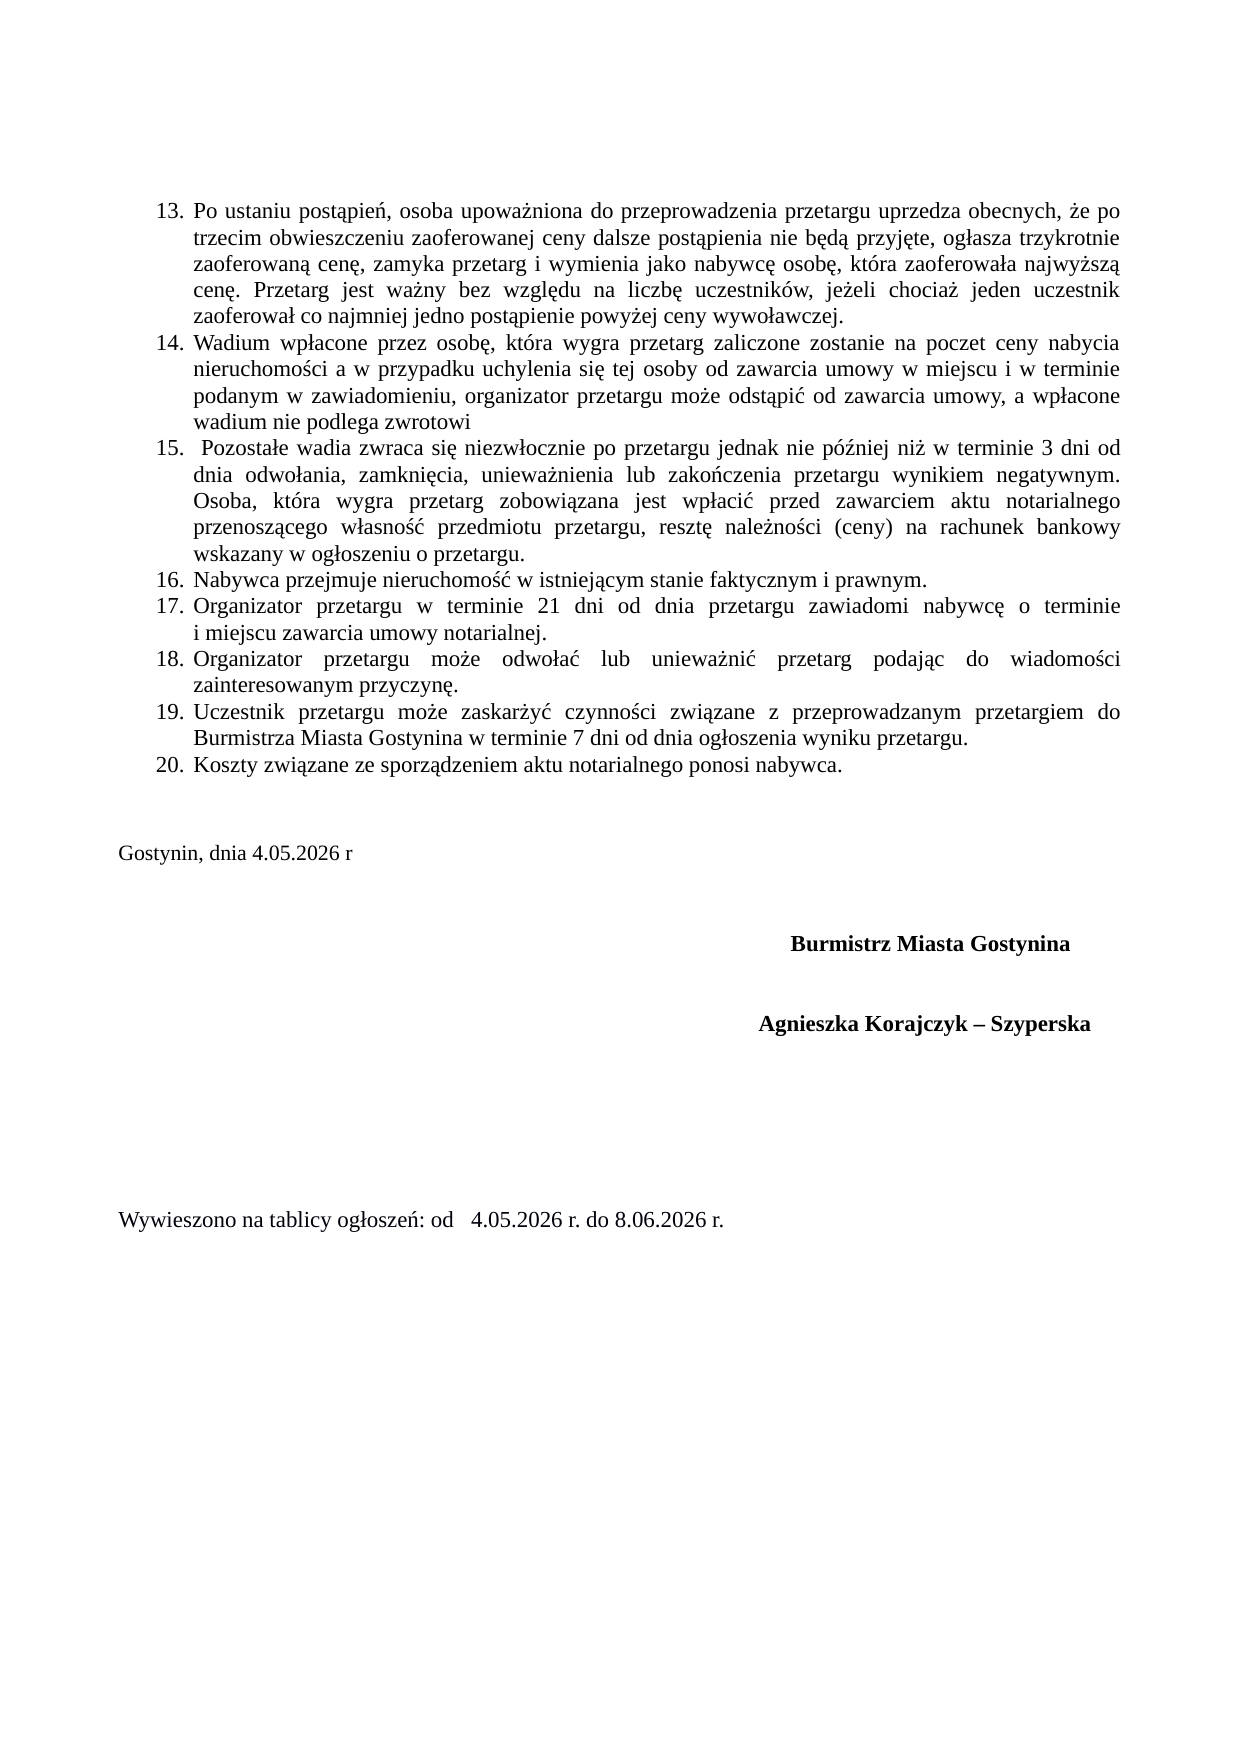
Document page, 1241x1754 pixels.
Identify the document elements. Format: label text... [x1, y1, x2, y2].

text Agnieszka Korajczyk – Szyperska [118, 1009, 1122, 1036]
list Organizator przetargu może odwołać lub unieważnić przetarg podając do wiadomości zainteresowanym przyczynę. [156, 645, 1122, 698]
list Wadium wpłacone przez osobę, która wygra przetarg zaliczone zostanie na poczet ceny nabycia nieruchomości a w przypadku uchylenia się tej osoby od zawarcia umowy w miejscu i w terminie podanym w zawiadomieniu, organizator przetargu może odstąpić od zawarcia umowy, a wpłacone wadium nie podlega zwrotowi [156, 329, 1122, 434]
text Gostynin, dnia 4.05.2026 r [118, 840, 1122, 865]
list Koszty związane ze sporządzeniem aktu notarialnego ponosi nabywca. [156, 751, 1122, 777]
list Uczestnik przetargu może zaskarżyć czynności związane z przeprowadzanym przetargiem do Burmistrza Miasta Gostynina w terminie 7 dni od dnia ogłoszenia wyniku przetargu. [156, 698, 1122, 751]
list Po ustaniu postąpień, osoba upoważniona do przeprowadzenia przetargu uprzedza obecnych, że po trzecim obwieszczeniu zaoferowanej ceny dalsze postąpienia nie będą przyjęte, ogłasza trzykrotnie zaoferowaną cenę, zamyka przetarg i wymienia jako nabywcę osobę, która zaoferowała najwyższą cenę. Przetarg jest ważny bez względu na liczbę uczestników, jeżeli chociaż jeden uczestnik zaoferował co najmniej jedno postąpienie powyżej ceny wywoławczej. [156, 197, 1122, 329]
list Organizator przetargu w terminie 21 dni od dnia przetargu zawiadomi nabywcę o terminie i miejscu zawarcia umowy notarialnej. [156, 592, 1122, 645]
text Wywieszono na tablicy ogłoszeń: od 4.05.2026 r. do 8.06.2026 r. [118, 1206, 1122, 1232]
text Burmistrz Miasta Gostynina [115, 931, 1122, 957]
list Nabywca przejmuje nieruchomość w istniejącym stanie faktycznym i prawnym. [156, 566, 1122, 592]
list Pozostałe wadia zwraca się niezwłocznie po przetargu jednak nie później niż w terminie 3 dni od dnia odwołania, zamknięcia, unieważnienia lub zakończenia przetargu wynikiem negatywnym. Osoba, która wygra przetarg zobowiązana jest wpłacić przed zawarciem aktu notarialnego przenoszącego własność przedmiotu przetargu, resztę należności (ceny) na rachunek bankowy wskazany w ogłoszeniu o przetargu. [156, 434, 1122, 566]
